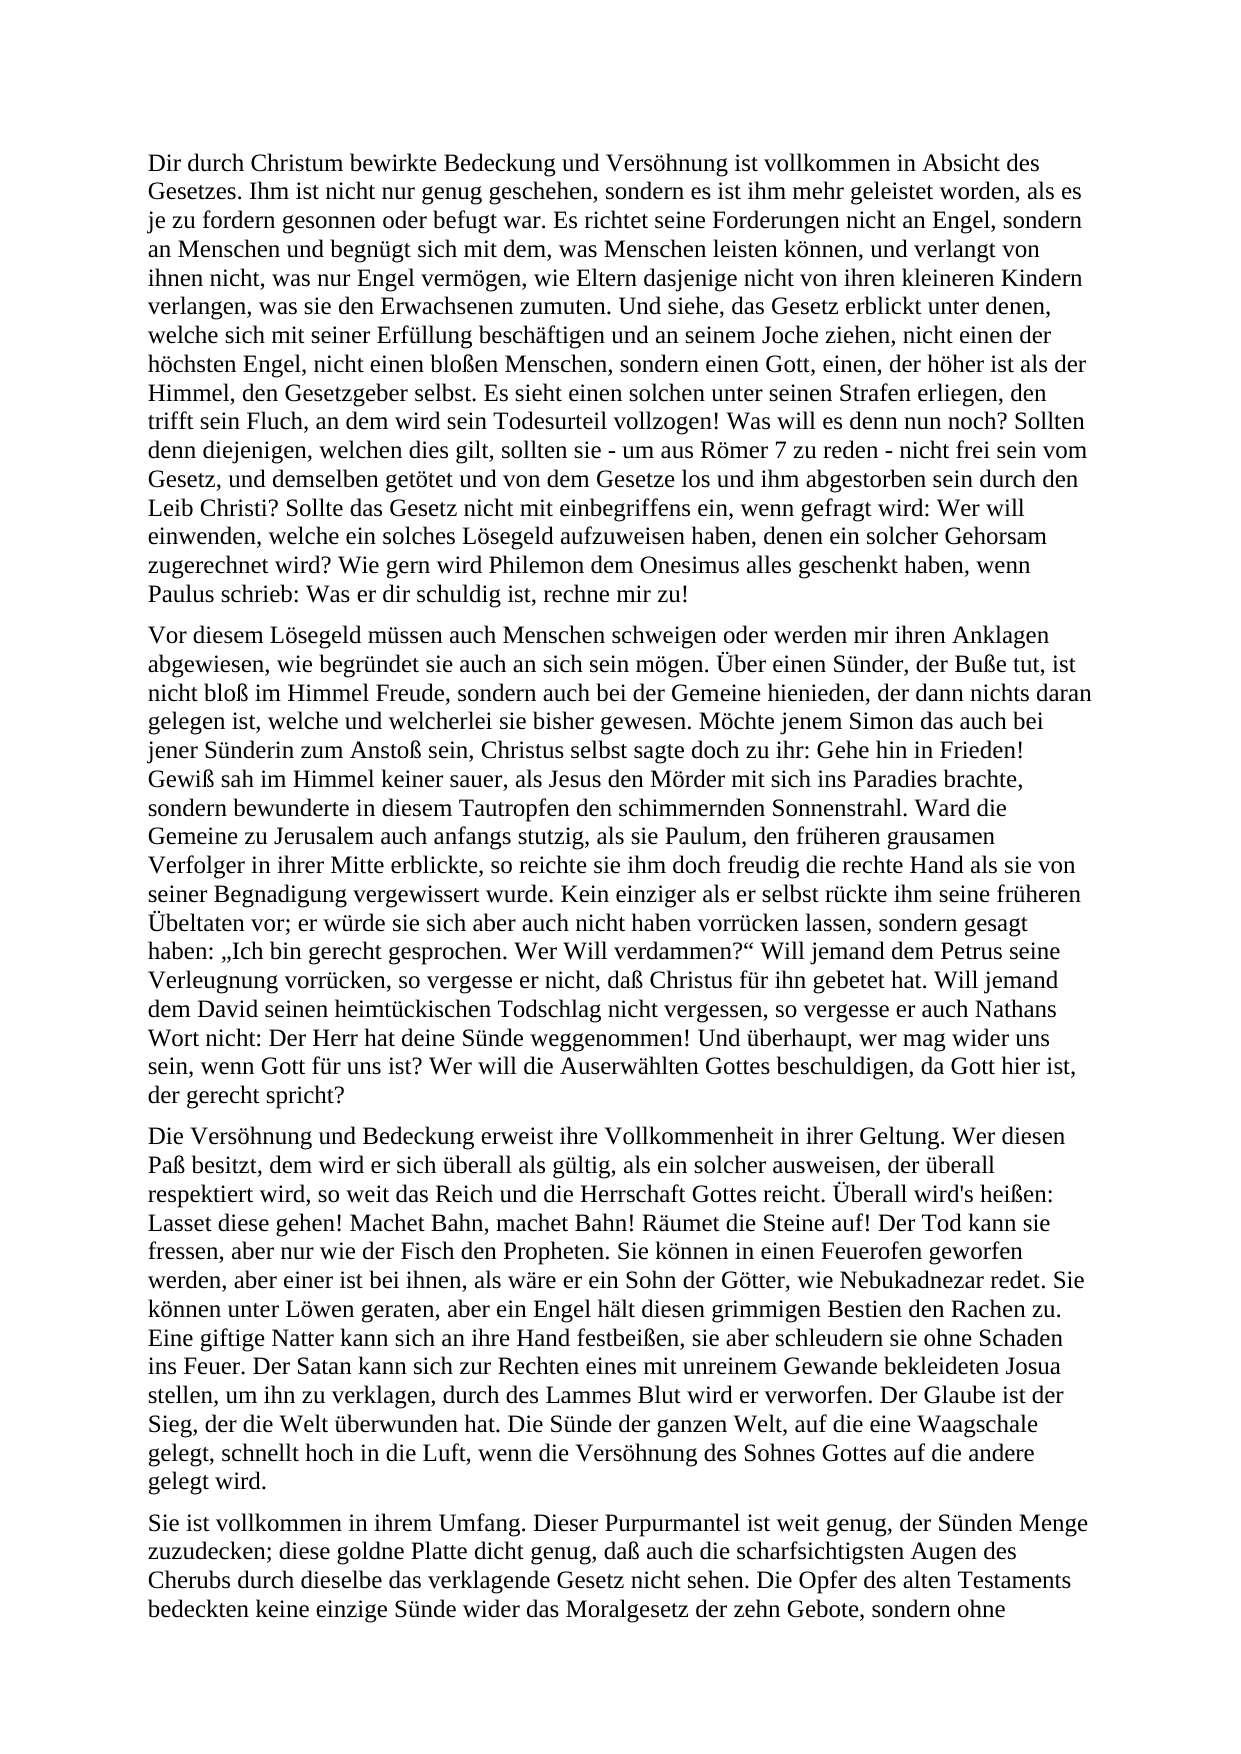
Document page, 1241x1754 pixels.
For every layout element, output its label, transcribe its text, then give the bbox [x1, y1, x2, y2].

text Sie ist vollkommen in ihrem Umfang. Dieser Purpurmantel ist weit genug, der Sünden Menge zuzudecken; diese goldne Platte dicht genug, daß auch die scharfsichtigsten Augen des Cherubs durch dieselbe das verklagende Gesetz nicht sehen. Die Opfer des alten Testaments bedeckten keine einzige Sünde wider das Moralgesetz der zehn Gebote, sondern ohne [148, 1508, 1093, 1623]
text Die Versöhnung und Bedeckung erweist ihre Vollkommenheit in ihrer Geltung. Wer diesen Paß besitzt, dem wird er sich überall als gültig, als ein solcher ausweisen, der überall respektiert wird, so weit das Reich und die Herrschaft Gottes reicht. Überall wird's heißen: Lasset diese gehen! Machet Bahn, machet Bahn! Räumet die Steine auf! Der Tod kann sie fressen, aber nur wie der Fisch den Propheten. Sie können in einen Feuerofen geworfen werden, aber einer ist bei ihnen, als wäre er ein Sohn der Götter, wie Nebukadnezar redet. Sie können unter Löwen geraten, aber ein Engel hält diesen grimmigen Bestien den Rachen zu. Eine giftige Natter kann sich an ihre Hand festbeißen, sie aber schleudern sie ohne Schaden ins Feuer. Der Satan kann sich zur Rechten eines mit unreinem Gewande bekleideten Josua stellen, um ihn zu verklagen, durch des Lammes Blut wird er verworfen. Der Glaube ist der Sieg, der die Welt überwunden hat. Die Sünde der ganzen Welt, auf die eine Waagschale gelegt, schnellt hoch in die Luft, wenn die Versöhnung des Sohnes Gottes auf die andere gelegt wird. [148, 1121, 1093, 1495]
text Vor diesem Lösegeld müssen auch Menschen schweigen oder werden mir ihren Anklagen abgewiesen, wie begründet sie auch an sich sein mögen. Über einen Sünder, der Buße tut, ist nicht bloß im Himmel Freude, sondern auch bei der Gemeine hienieden, der dann nichts daran gelegen ist, welche und welcherlei sie bisher gewesen. Möchte jenem Simon das auch bei jener Sünderin zum Anstoß sein, Christus selbst sagte doch zu ihr: Gehe hin in Frieden! Gewiß sah im Himmel keiner sauer, als Jesus den Mörder mit sich ins Paradies brachte, sondern bewunderte in diesem Tautropfen den schimmernden Sonnenstrahl. Ward die Gemeine zu Jerusalem auch anfangs stutzig, als sie Paulum, den früheren grausamen Verfolger in ihrer Mitte erblickte, so reichte sie ihm doch freudig die rechte Hand als sie von seiner Begnadigung vergewissert wurde. Kein einziger als er selbst rückte ihm seine früheren Übeltaten vor; er würde sie sich aber auch nicht haben vorrücken lassen, sondern gesagt haben: „Ich bin gerecht gesprochen. Wer Will verdammen?“ Will jemand dem Petrus seine Verleugnung vorrücken, so vergesse er nicht, daß Christus für ihn gebetet hat. Will jemand dem David seinen heimtückischen Todschlag nicht vergessen, so vergesse er auch Nathans Wort nicht: Der Herr hat deine Sünde weggenommen! Und überhaupt, wer mag wider uns sein, wenn Gott für uns ist? Wer will die Auserwählten Gottes beschuldigen, da Gott hier ist, der gerecht spricht? [148, 620, 1093, 1109]
text Dir durch Christum bewirkte Bedeckung und Versöhnung ist vollkommen in Absicht des Gesetzes. Ihm ist nicht nur genug geschehen, sondern es ist ihm mehr geleistet worden, als es je zu fordern gesonnen oder befugt war. Es richtet seine Forderungen nicht an Engel, sondern an Menschen und begnügt sich mit dem, was Menschen leisten können, und verlangt von ihnen nicht, was nur Engel vermögen, wie Eltern dasjenige nicht von ihren kleineren Kindern verlangen, was sie den Erwachsenen zumuten. Und siehe, das Gesetz erblickt unter denen, welche sich mit seiner Erfüllung beschäftigen und an seinem Joche ziehen, nicht einen der höchsten Engel, nicht einen bloßen Menschen, sondern einen Gott, einen, der höher ist als der Himmel, den Gesetzgeber selbst. Es sieht einen solchen unter seinen Strafen erliegen, den trifft sein Fluch, an dem wird sein Todesurteil vollzogen! Was will es denn nun noch? Sollten denn diejenigen, welchen dies gilt, sollten sie - um aus Römer 7 zu reden - nicht frei sein vom Gesetz, und demselben getötet und von dem Gesetze los und ihm abgestorben sein durch den Leib Christi? Sollte das Gesetz nicht mit einbegriffens ein, wenn gefragt wird: Wer will einwenden, welche ein solches Lösegeld aufzuweisen haben, denen ein solcher Gehorsam zugerechnet wird? Wie gern wird Philemon dem Onesimus alles geschenkt haben, wenn Paulus schrieb: Was er dir schuldig ist, rechne mir zu! [148, 148, 1093, 608]
